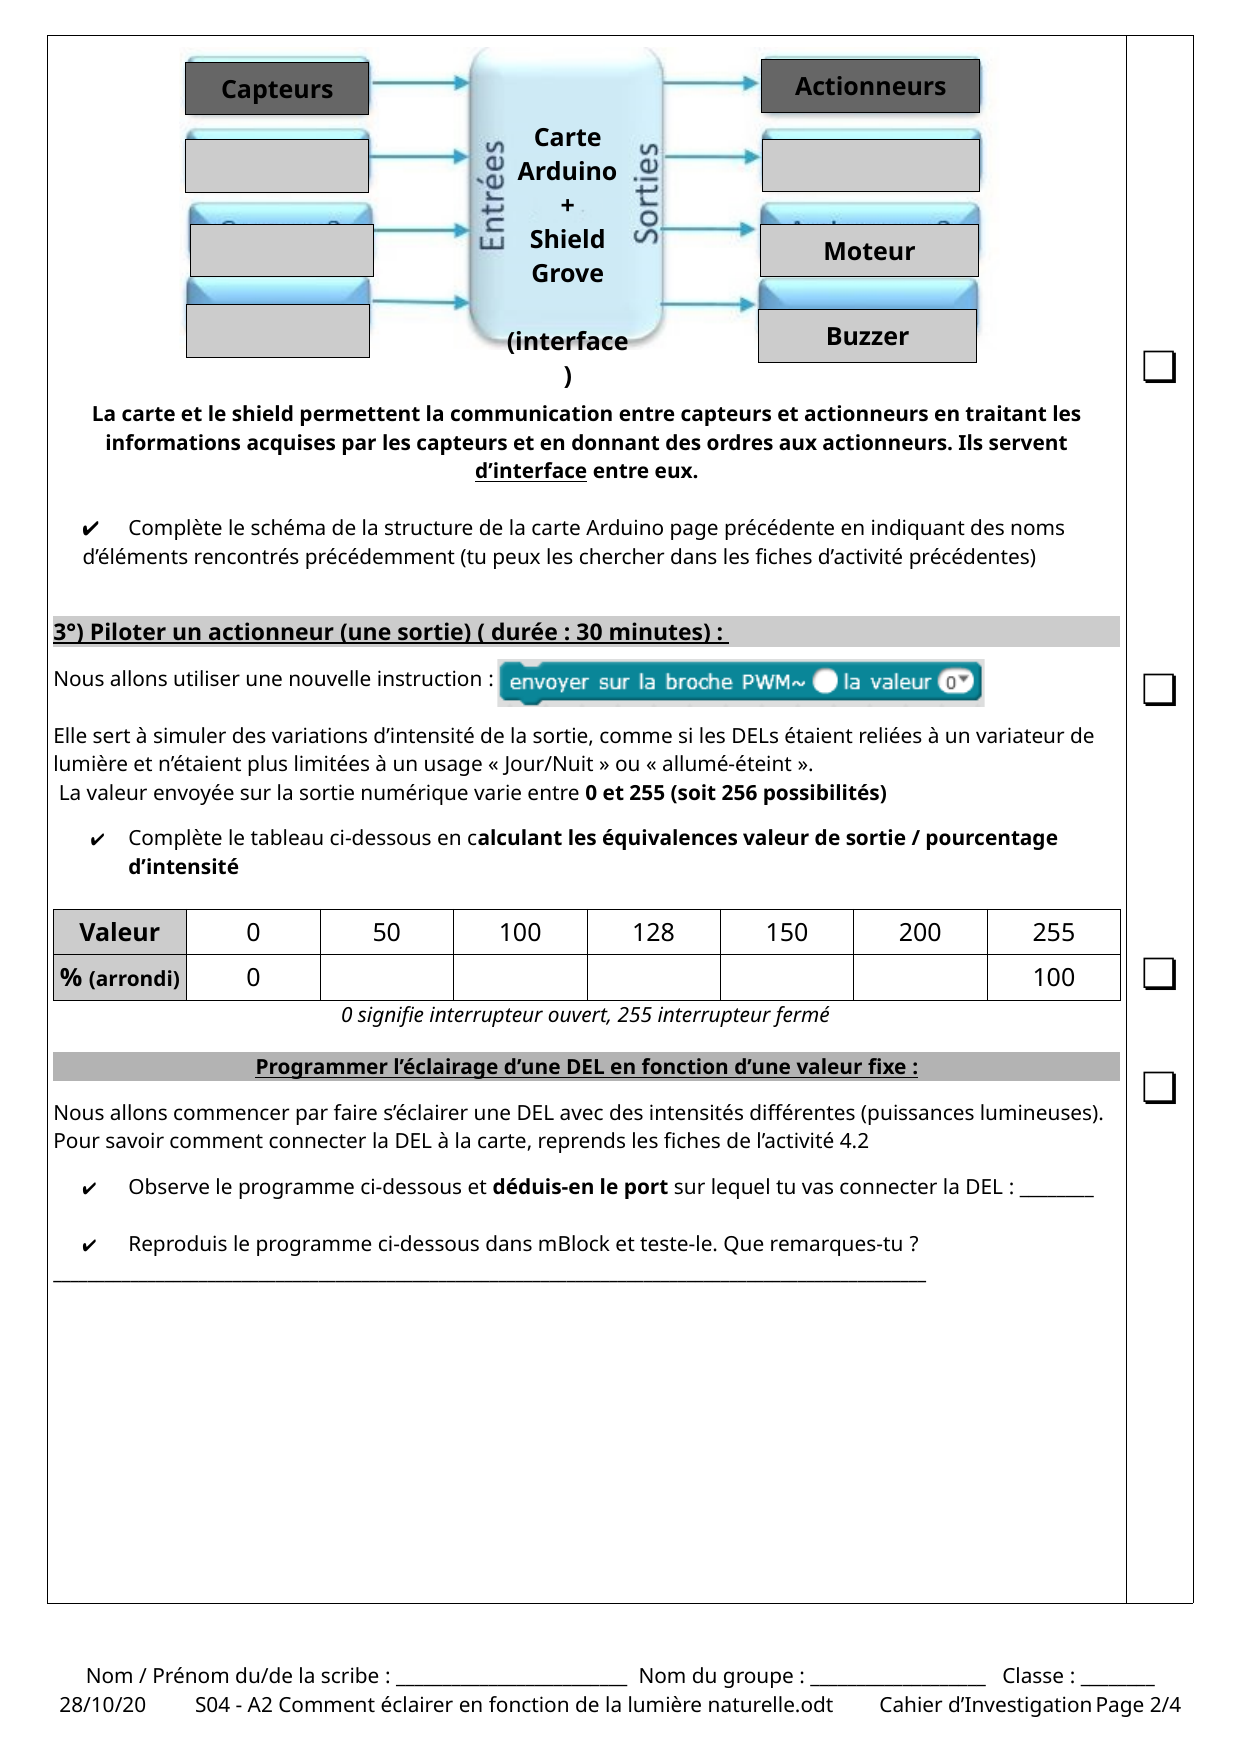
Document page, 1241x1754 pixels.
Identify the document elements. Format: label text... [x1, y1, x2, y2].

table_cell [321, 955, 453, 1000]
table_header 150 [721, 910, 853, 954]
table_cell [721, 955, 853, 1000]
table_header 128 [588, 910, 720, 954]
table_header 0 [187, 910, 320, 954]
table_cell 100 [988, 955, 1120, 1000]
table_cell 1°) Rappels : (durée : 20 minutes) Nous avons vu lors des séances précédentes comment éclairer en fonction de différents paramètres. Regarde dans tes fiches d’activité et de synthèse précédentes pour compléter le tableau ci-dessous : 2°) Capteurs et actionneurs ( durée : 15 minutes) : Jusqu’à présent, nous avons utilisé les entrées numériques et analogiques de la carte. Les entrées analogiques nous ont permis d’utiliser des capteurs mesurant des grandeurs physiques (niveau sonore par exemple). Ces grandeurs physiques sont codées ensuite en valeurs numérique pour être traitées par la carte. Les entrées numériques nous ont permis d’utiliser des capteurs mesurant des « états » logiques » (0 ou 1). Cependant, nous n’avons jusqu’ici eu qu’à envoyer par les sorties numériques de la carte des signaux logiques (état haut ou bas, soit 1 ou 0, voir l’instruction ci-contre utilisée dans les programmes précédents). Les sorties numériques de la carte nous ont permis de déclencher l’éclairage de DELs. Ce sont des actionneurs, c’est-à-dire des modules pilotés par la carte et qui réalisent des actions (s’allumer, émettre un son, bouger ...) La carte et le shield permettent la communication entre capteurs et actionneurs en traitant les informations acquises par les capteurs et en donnant des ordres aux actionneurs. Ils servent d’interface entre eux. Complète le schéma de la structure de la carte Arduino page précédente en indiquant des noms d’éléments rencontrés précédemment (tu peux les chercher dans les fiches d’activité précédentes) 3°) Piloter un actionneur (une sortie) ( durée : 30 minutes) : Nous allons utiliser une nouvelle instruction : Elle sert à simuler des variations d’intensité de la sortie, comme si les DELs étaient reliées à un variateur de lumière et n’étaient plus limitées à un usage « Jour/Nuit » ou « allumé-éteint ». La valeur envoyée sur la sortie numérique varie entre 0 et 255 (soit 256 possibilités) Complète le tableau ci-dessous en calculant les équivalences valeur de sortie / pourcentage d’intensité 0 signifie interrupteur ouvert, 255 interrupteur fermé Programmer l’éclairage d’une DEL en fonction d’une valeur fixe : Nous allons commencer par faire s’éclairer une DEL avec des intensités différentes (puissances lumineuses). Pour savoir comment connecter la DEL à la carte, reprends les fiches de l’activité 4.2 Observe le programme ci-dessous et déduis-en le port sur lequel tu vas connecter la DEL : ________ Reproduis le programme ci-dessous dans mBlock et teste-le. Que remarques-tu ? ______________________________________________________________________________________________________ Modifie le programme afin d’insérer 6 niveaux de luminosité différents. Les niveaux doivent se suivre par intensité décroissante, c’est-à-dire partir du plus grand au plus petit. Montre le résultat au professeur. Modifie encore le programme afin d’obtenir un éclairage dont l’intensité croît et décroît progressivement et fais-le vérifier. Le programme devra contenir au moins 4 valeurs d’intensité différentes. Programmer l’éclairage d’une DEL en fonction d’un potentiomètre : Observe le programme page suivante et déduis-en le montage des composants. Reporte cela dans le tableau : Réalise le programme ci-dessus et teste-le. Fais-le vérifier par ton professeur. 4°) Programmer un actionneur (une sortie) en fonction d’un événement (durée : 30 minutes) : Nous allons à présent utiliser un capteur qui permet de mesurer l’intensité de la lumière. Ce capteur est appelé un détecteur de lumière. Le détecteur de lumière est un capteur analogique, comme le potentiomètre. Reprends le programme précédent et échange ces 2 composants. Fais varier la lumière en cachant plus ou moins le capteur avec tes mains … Que remarques-tu ? ______________________________________________________________________________________________________ On veut à présent réaliser un programme permettant d’allumer une DEL inversement à la quantité de lumière mesurée, c’est-à-dire que la DEL s’allume de plus en plus lorsque la lumière naturelle autour diminue, et inversement. Pour cela, tu vas modifier l’instruction de ton programme précédent comme indiqué ci-dessous. Fais attention à toutes les différentes instructions imbriquées les unes dans les autres. Teste le programme et fais-le vérifier par ton professeur Quel est l’intérêt d’un tel programme ? Dans quelle situation peut-on l’utiliser ? ____________________________________________________________________________________________________________________________________________________________________________________________________________ Activité réalisée en grande partie grâce aux tutoriels de P. Pujades, N. Tourreau et L. Chastain dans l’Académie de Toulouse (http://pedagogie.ac-toulouse.fr/technologie/technologie.php?rub=accueil) [48, 36, 1126, 1603]
picture [528, 339, 533, 350]
table_cell [588, 955, 720, 1000]
table_cell ❏ ❏ ❏ ❏ [1127, 36, 1193, 1603]
table_cell 0 [187, 955, 320, 1000]
table_cell [454, 955, 587, 1000]
table_cell [854, 955, 987, 1000]
table_cell % (arrondi) [54, 955, 186, 1000]
table_header 255 [988, 910, 1120, 954]
picture [179, 47, 1000, 350]
table_header Valeur [54, 910, 186, 954]
table_header 100 [454, 910, 587, 954]
picture [497, 659, 985, 707]
table_header 200 [854, 910, 987, 954]
table_header 50 [321, 910, 453, 954]
